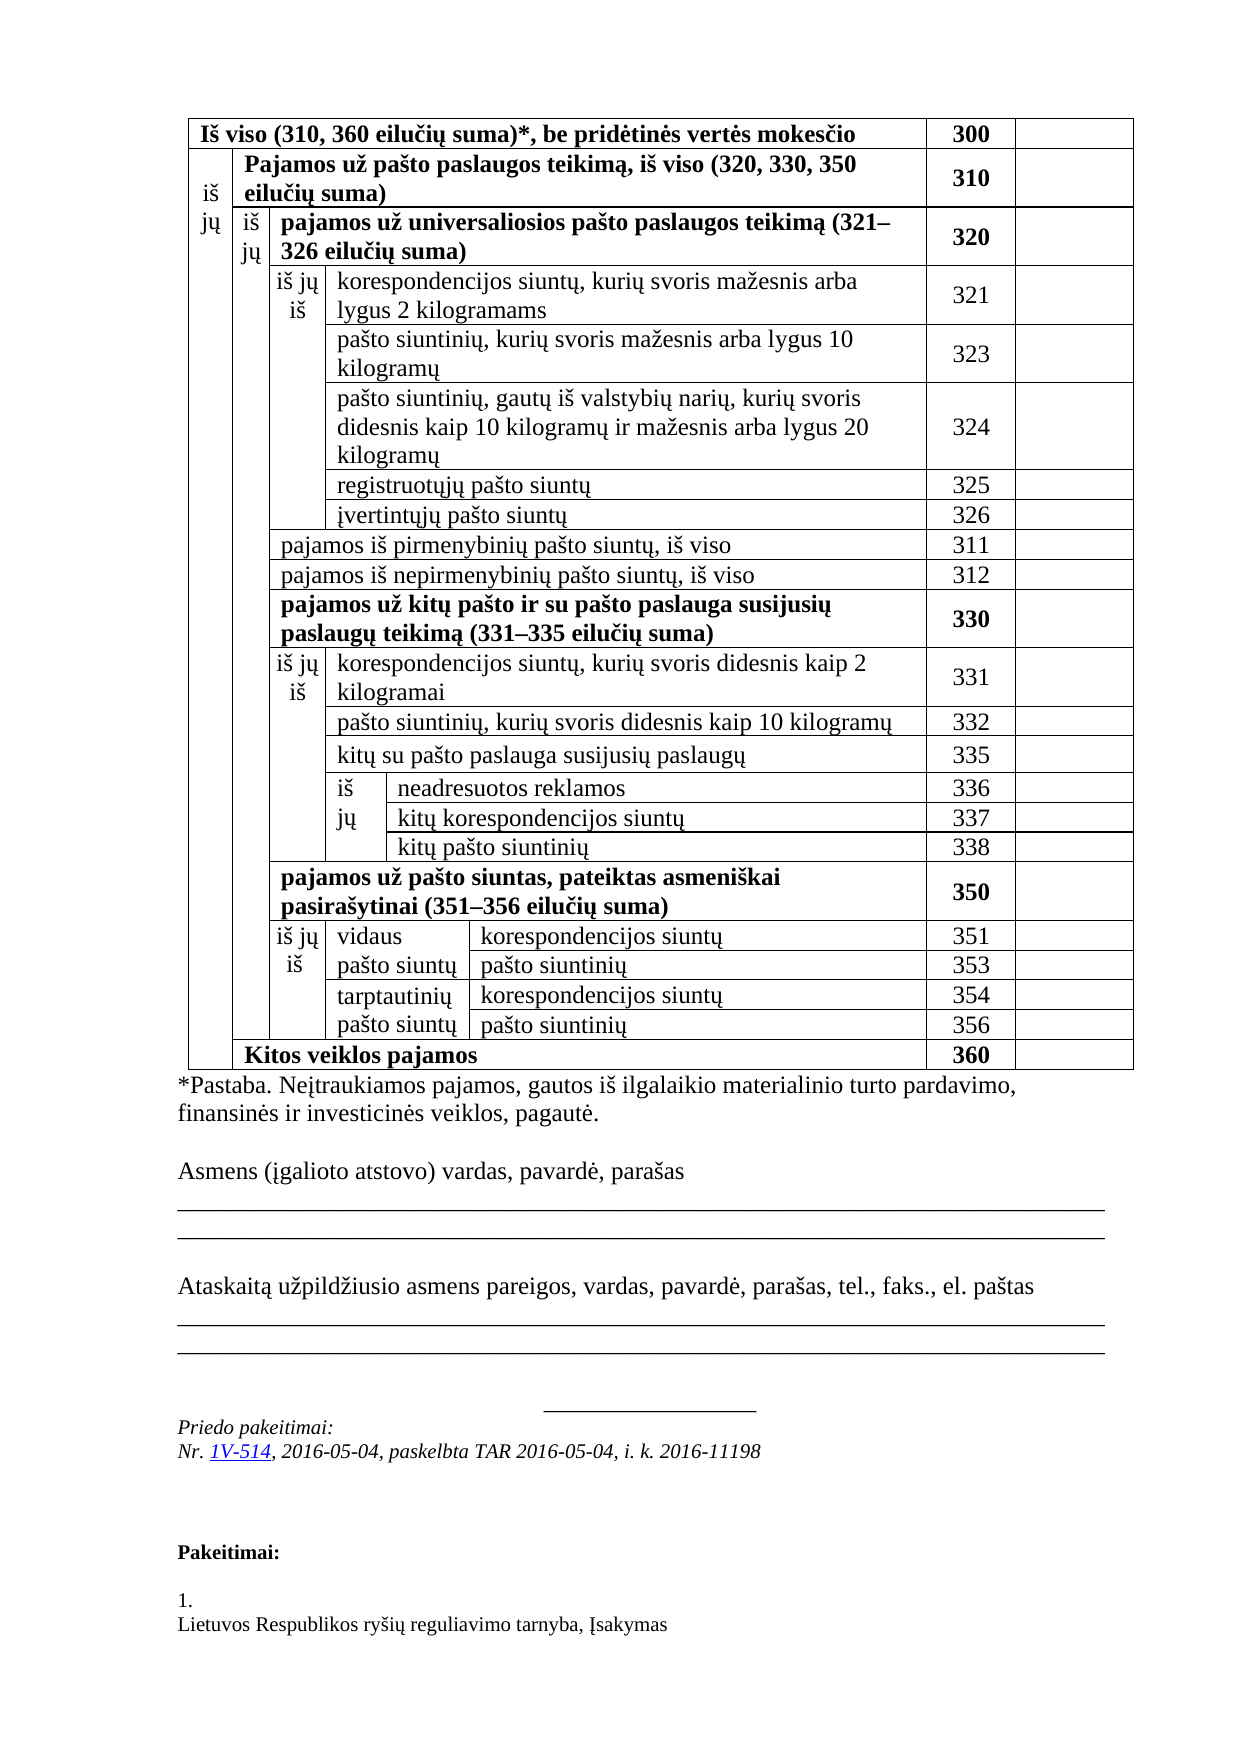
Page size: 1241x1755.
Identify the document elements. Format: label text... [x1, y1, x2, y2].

table_cell registruotųjų pašto siuntų [326, 470, 926, 499]
table_cell Iš viso (310, 360 eilučių suma)*, be pridėtinės vertės mokesčio [189, 119, 926, 148]
text _ [177, 1213, 1122, 1242]
table_cell [1016, 803, 1133, 831]
table_cell 337 [927, 803, 1015, 831]
table_cell 321 [927, 266, 1015, 323]
text *Pastaba. Neįtraukiamos pajamos, gautos iš ilgalaikio materialinio turto pardavimo, finansinės ir investicinės veiklos, pagautė. [177, 1070, 1122, 1127]
text Nr. 1V-514, 2016-05-04, paskelbta TAR 2016-05-04, i. k. 2016-11198 [177, 1439, 1122, 1463]
table_cell [1016, 833, 1133, 861]
table_cell 320 [927, 208, 1015, 265]
table_cell 312 [927, 560, 1015, 588]
table_cell pašto siuntinių, kurių svoris didesnis kaip 10 kilogramų [326, 707, 926, 735]
text Asmens (įgalioto atstovo) vardas, pavardė, parašas [177, 1156, 1122, 1185]
table_cell [1016, 590, 1133, 647]
table_cell 351 [927, 921, 1015, 949]
table_cell [1016, 208, 1133, 265]
table_cell 338 [927, 833, 1015, 861]
text _ [177, 1185, 1122, 1213]
table_cell 300 [927, 119, 1015, 148]
table_cell pajamos iš pirmenybinių pašto siuntų, iš viso [270, 530, 926, 559]
table_cell iš jų [326, 773, 386, 861]
table_cell 311 [927, 530, 1015, 559]
table_cell 331 [927, 648, 1015, 706]
table_cell tarptautinių pašto siuntų [326, 980, 469, 1039]
table_cell [1016, 1010, 1133, 1039]
table_cell 324 [927, 383, 1015, 469]
text 1. [177, 1588, 1122, 1612]
table_cell 335 [927, 736, 1015, 772]
table_cell pajamos už universaliosios pašto paslaugos teikimą (321–326 eilučių suma) [270, 208, 926, 265]
text Ataskaitą užpildžiusio asmens pareigos, vardas, pavardė, parašas, tel., faks., el. paštas [177, 1271, 1122, 1300]
table_cell [1016, 560, 1133, 588]
table_cell korespondencijos siuntų, kurių svoris mažesnis arba lygus 2 kilogramams [326, 266, 926, 323]
table_cell kitų korespondencijos siuntų [387, 803, 926, 831]
table_cell vidaus pašto siuntų [326, 921, 469, 979]
table_cell 326 [927, 500, 1015, 529]
table_cell [1016, 530, 1133, 559]
text _________________ [177, 1386, 1122, 1415]
table_cell [1016, 921, 1133, 949]
text Pakeitimai: [177, 1540, 1122, 1564]
table_cell iš jų [233, 208, 269, 1039]
table_cell 336 [927, 773, 1015, 802]
table_cell 332 [927, 707, 1015, 735]
table_cell pajamos iš nepirmenybinių pašto siuntų, iš viso [270, 560, 926, 588]
table_cell [1016, 951, 1133, 979]
table_cell iš jų iš [270, 648, 325, 861]
table_cell 350 [927, 862, 1015, 920]
table_cell 354 [927, 980, 1015, 1009]
table_cell [1016, 707, 1133, 735]
table_cell pašto siuntinių [470, 1010, 926, 1039]
table_cell kitų su pašto paslauga susijusių paslaugų [326, 736, 926, 772]
table_cell Pajamos už pašto paslaugos teikimą, iš viso (320, 330, 350 eilučių suma) [233, 149, 926, 206]
table_cell [1016, 119, 1133, 148]
table_cell 356 [927, 1010, 1015, 1039]
table_cell Kitos veiklos pajamos [233, 1040, 926, 1069]
table_cell korespondencijos siuntų, kurių svoris didesnis kaip 2 kilogramai [326, 648, 926, 706]
table_cell 353 [927, 951, 1015, 979]
table_cell [1016, 149, 1133, 206]
table_cell [1016, 736, 1133, 772]
table_cell korespondencijos siuntų [470, 921, 926, 949]
text _ [177, 1328, 1122, 1357]
table_cell įvertintųjų pašto siuntų [326, 500, 926, 529]
table_cell [1016, 383, 1133, 469]
table_cell korespondencijos siuntų [470, 980, 926, 1009]
table_cell [1016, 1040, 1133, 1069]
table_cell [1016, 266, 1133, 323]
text Priedo pakeitimai: [177, 1415, 1122, 1439]
table_cell pašto siuntinių [470, 951, 926, 979]
table_cell 360 [927, 1040, 1015, 1069]
table_cell [1016, 648, 1133, 706]
table_cell [1016, 773, 1133, 802]
table_cell [1016, 500, 1133, 529]
table_cell pajamos už pašto siuntas, pateiktas asmeniškai pasirašytinai (351–356 eilučių suma) [270, 862, 926, 920]
table_cell neadresuotos reklamos [387, 773, 926, 802]
table_cell iš jų [189, 149, 232, 1069]
table_cell pašto siuntinių, gautų iš valstybių narių, kurių svoris didesnis kaip 10 kilogramų ir mažesnis arba lygus 20 kilogramų [326, 383, 926, 469]
table_cell 330 [927, 590, 1015, 647]
table_cell [1016, 325, 1133, 382]
table_cell pašto siuntinių, kurių svoris mažesnis arba lygus 10 kilogramų [326, 325, 926, 382]
text Lietuvos Respublikos ryšių reguliavimo tarnyba, Įsakymas [177, 1612, 1122, 1636]
text _ [177, 1300, 1122, 1328]
table_cell [1016, 980, 1133, 1009]
table_cell 325 [927, 470, 1015, 499]
table_cell pajamos už kitų pašto ir su pašto paslauga susijusių paslaugų teikimą (331–335 eilučių suma) [270, 590, 926, 647]
table_cell iš jų iš [270, 921, 325, 1039]
table_cell [1016, 862, 1133, 920]
table_cell 310 [927, 149, 1015, 206]
table_cell [1016, 470, 1133, 499]
table_cell iš jų iš [270, 266, 325, 529]
table_cell kitų pašto siuntinių [387, 833, 926, 861]
table_cell 323 [927, 325, 1015, 382]
